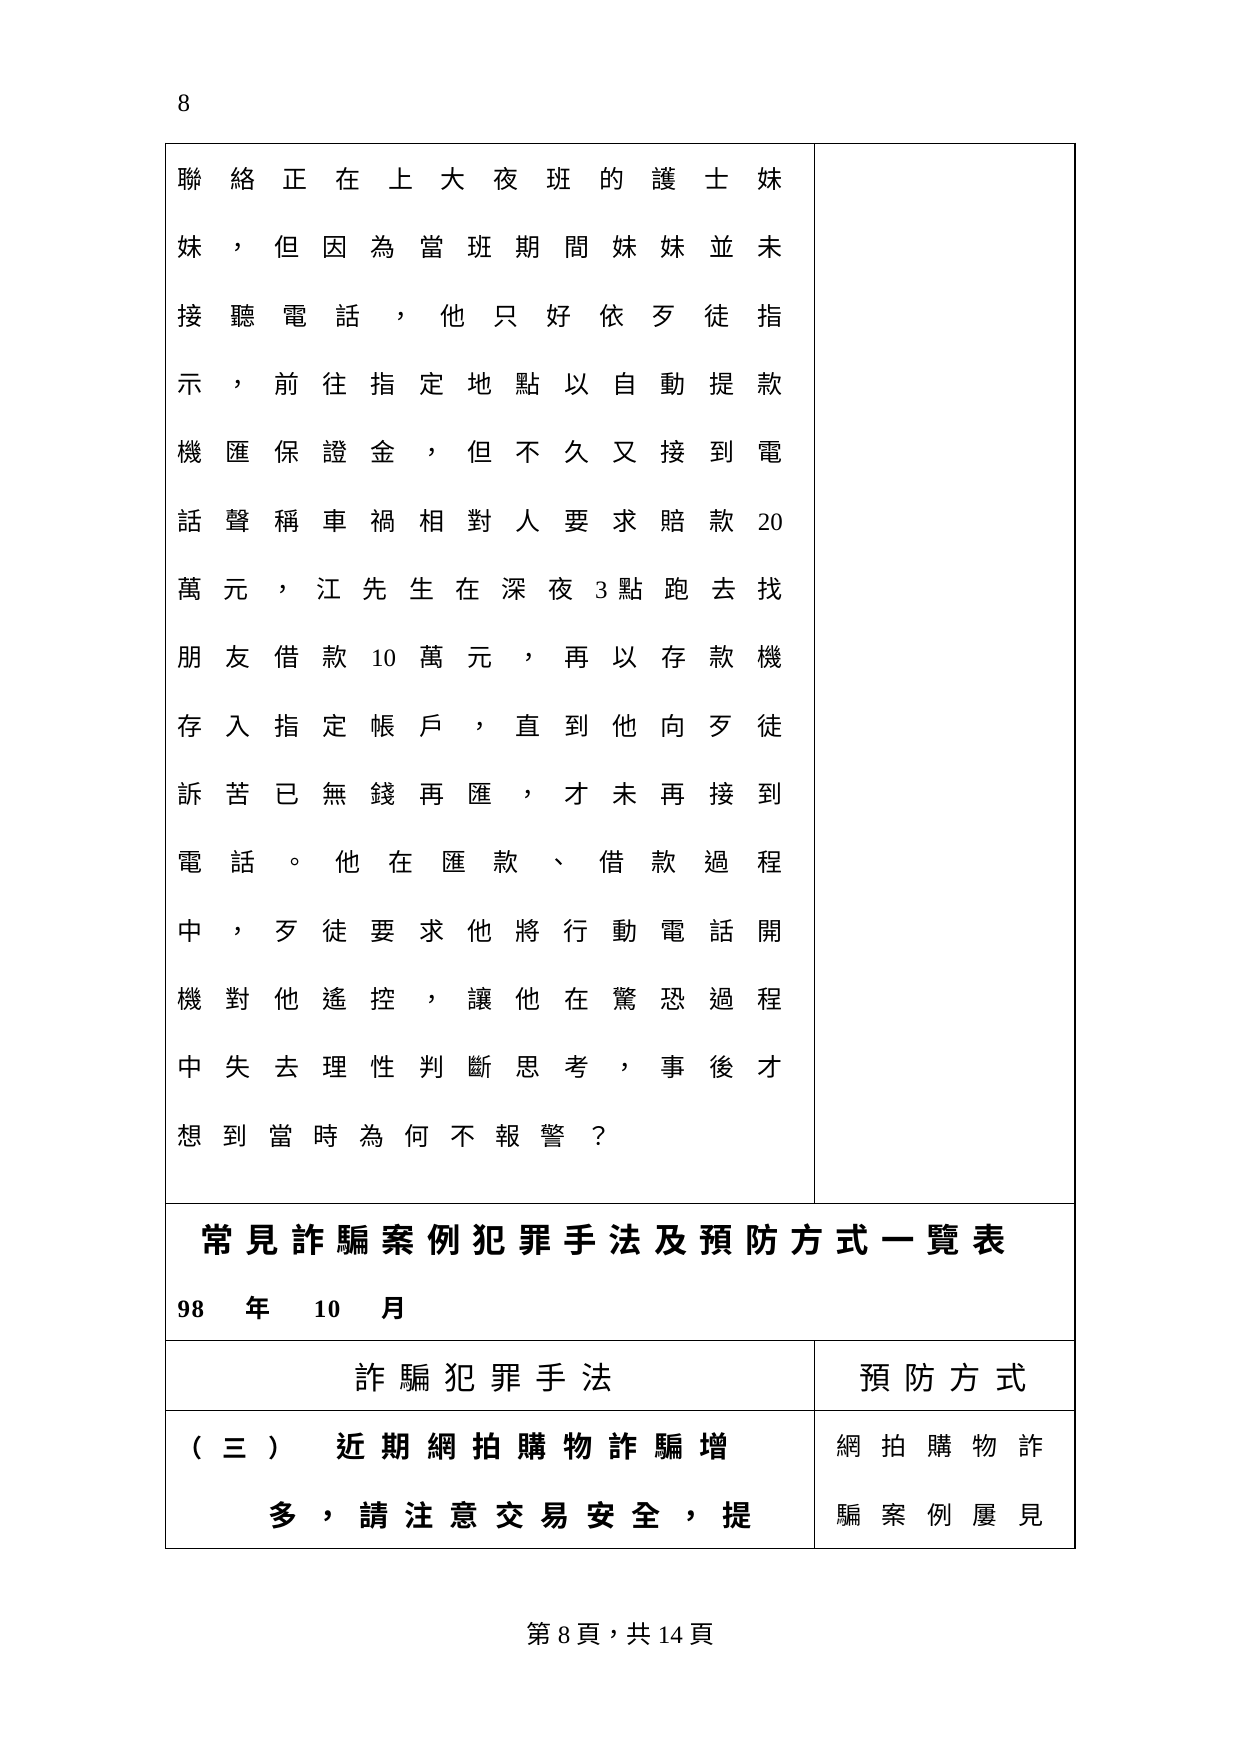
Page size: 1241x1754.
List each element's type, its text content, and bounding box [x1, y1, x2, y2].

table_cell [815, 144, 1074, 1203]
table_cell 聯絡正在上大夜班的護士妹妹，但因為當班期間妹妹並未接聽電話，他只好依歹徒指示，前往指定地點以自動提款機匯保證金，但不久又接到電話聲稱車禍相對人要求賠款20萬元，江先生在深夜3點跑去找朋友借款10萬元，再以存款機存入指定帳戶，直到他向歹徒訴苦已無錢再匯，才未再接到電話。他在匯款、借款過程中，歹徒要求他將行動電話開機對他遙控，讓他在驚恐過程中失去理性判斷思考，事後才想到當時為何不報警？ [166, 144, 814, 1203]
table_cell 常見詐騙案例犯罪手法及預防方式一覽表 98年10月 [166, 1204, 1074, 1340]
table_cell 近期網拍購物詐騙增多，請注意交易安全，提 [166, 1411, 814, 1547]
table_cell 預防方式 [815, 1341, 1074, 1410]
table_cell 網拍購物詐騙案例屢見 [815, 1411, 1074, 1547]
table_cell 詐騙犯罪手法 [166, 1341, 814, 1410]
